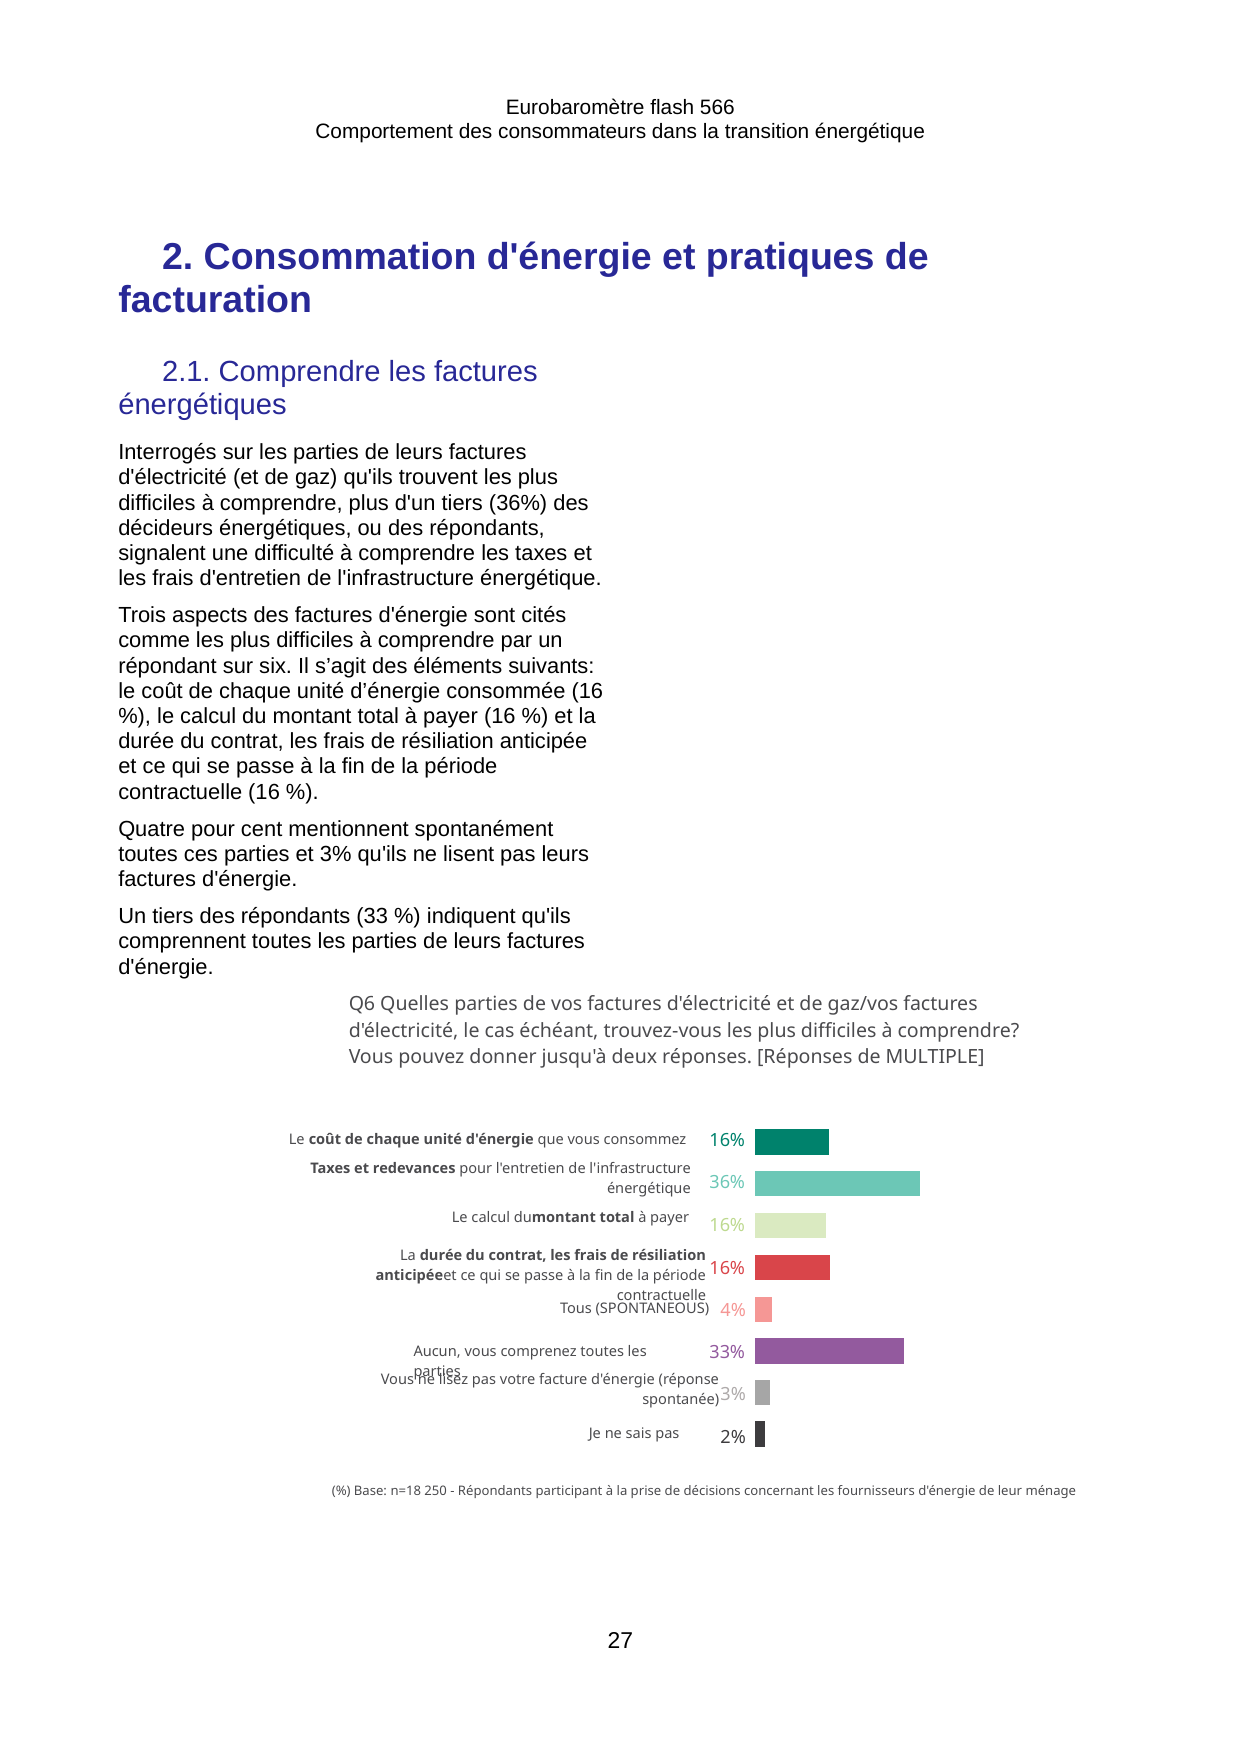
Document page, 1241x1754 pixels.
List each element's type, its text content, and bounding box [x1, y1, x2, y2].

subtitle 2.1. Comprendre les factures énergétiques [118, 353, 605, 421]
text Trois aspects des factures d'énergie sont cités comme les plus difficiles à comprendre par un répondant sur six. Il s’agit des éléments suivants: le coût de chaque unité d’énergie consommée (16 %), le calcul du montant total à payer (16 %) et la durée du contrat, les frais de résiliation anticipée et ce qui se passe à la fin de la période contractuelle (16 %). [118, 602, 605, 804]
text Un tiers des répondants (33 %) indiquent qu'ils comprennent toutes les parties de leurs factures d'énergie. [118, 903, 605, 979]
subtitle 2. Consommation d'énergie et pratiques de facturation [118, 234, 1122, 320]
text Quatre pour cent mentionnent spontanément toutes ces parties et 3% qu'ils ne lisent pas leurs factures d'énergie. [118, 816, 605, 891]
text Interrogés sur les parties de leurs factures d'électricité (et de gaz) qu'ils trouvent les plus difficiles à comprendre, plus d'un tiers (36%) des décideurs énergétiques, ou des répondants, signalent une difficulté à comprendre les taxes et les frais d'entretien de l'infrastructure énergétique. [118, 439, 605, 590]
